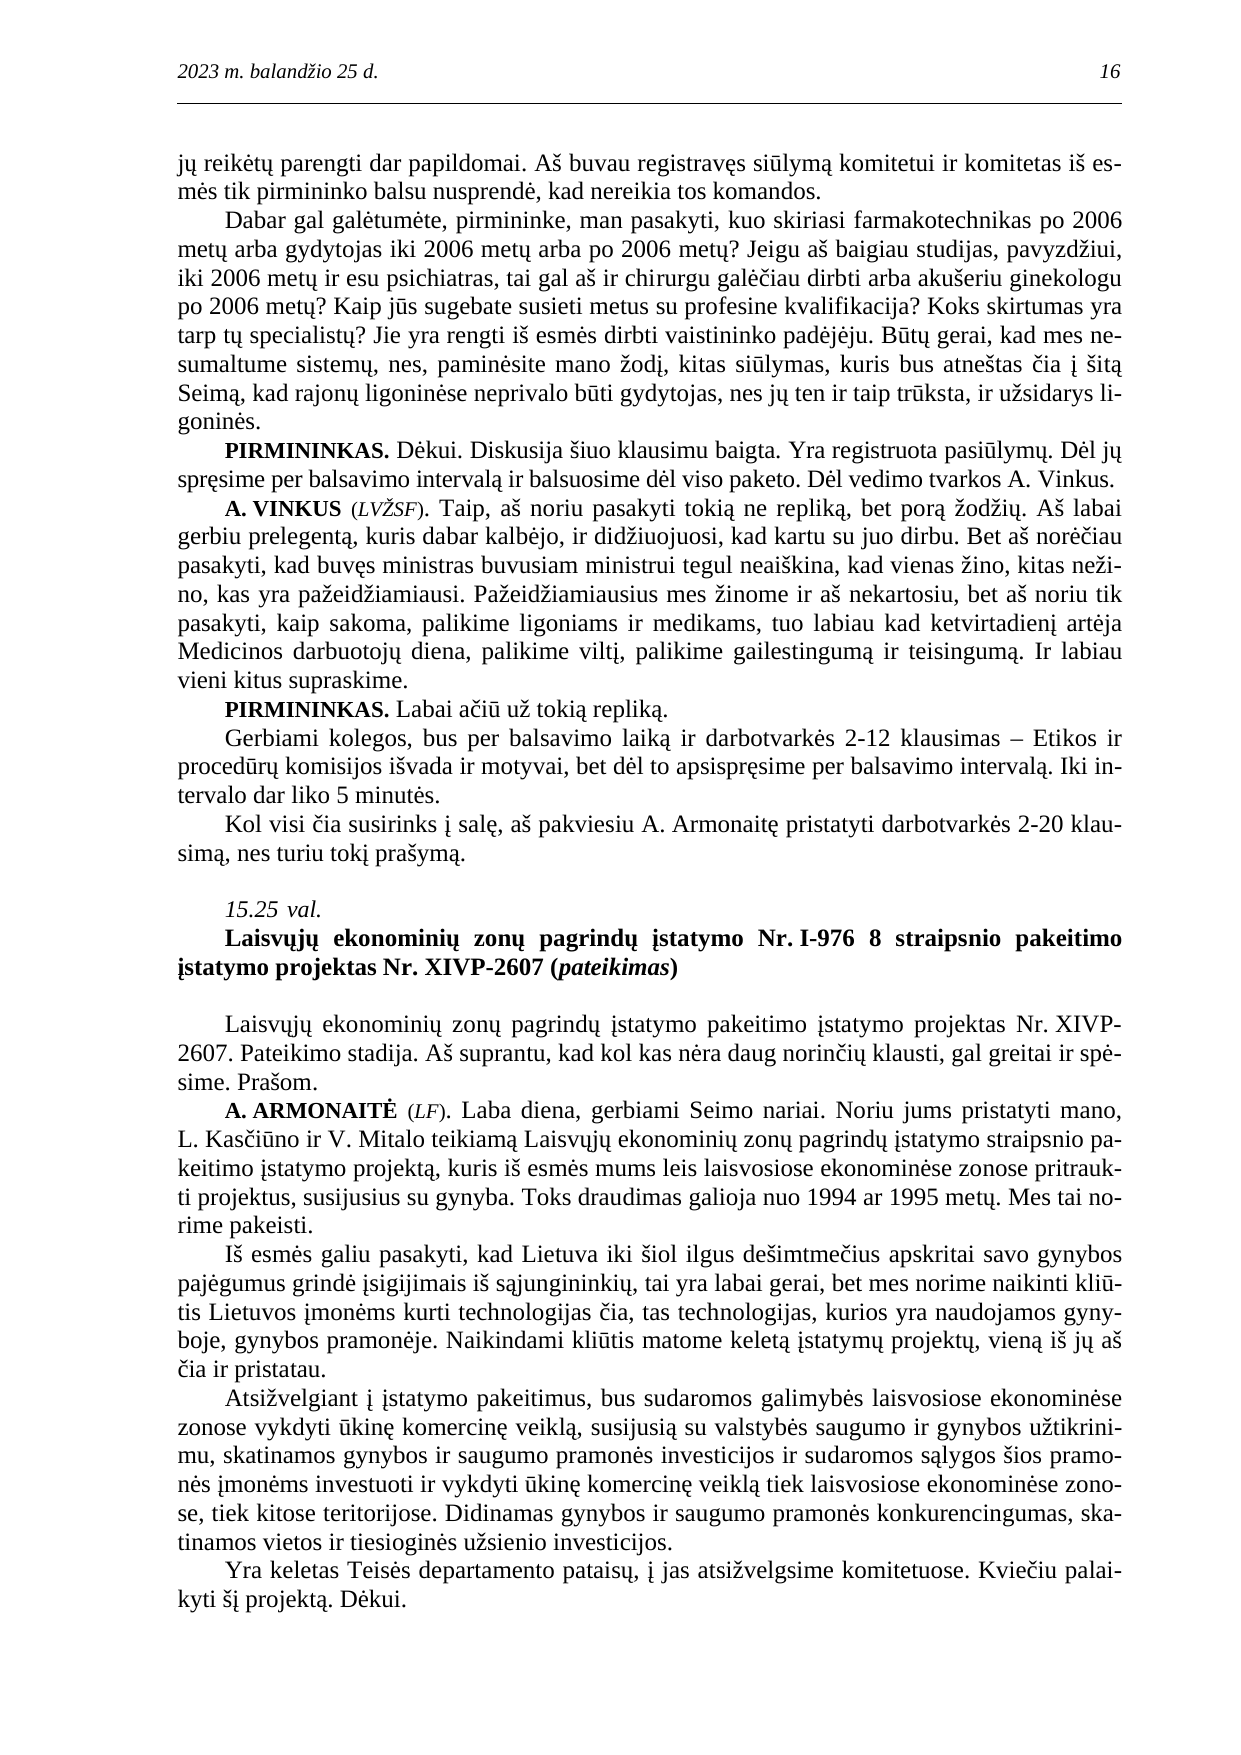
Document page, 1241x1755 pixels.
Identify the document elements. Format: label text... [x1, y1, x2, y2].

text jų rei­kė­tų pa­reng­ti dar pa­pil­do­mai. Aš bu­vau re­gist­ra­vęs siū­ly­mą ko­mi­te­tui ir ko­mi­te­tas iš es­mės tik pir­mi­nin­ko bal­su nu­spren­dė, kad ne­rei­kia tos ko­man­dos. [177, 148, 1122, 205]
text A. VINKUS (LVŽSF). Taip, aš no­riu pa­sa­ky­ti to­kią ne re­pli­ką, bet po­rą žo­džių. Aš la­bai ger­biu pre­le­gen­tą, ku­ris da­bar kal­bė­jo, ir di­džiuo­juo­si, kad kar­tu su juo dir­bu. Bet aš no­rė­čiau pa­sa­ky­ti, kad bu­vęs mi­nist­ras bu­vu­siam mi­nist­rui te­gul ne­aiš­ki­na, kad vie­nas ži­no, ki­tas ne­ži­no, kas yra pa­žei­džia­miau­si. Pa­žei­džia­miau­sius mes ži­no­me ir aš ne­kar­to­siu, bet aš no­riu tik pa­sa­ky­ti, kaip sa­ko­ma, pa­li­ki­me li­go­niams ir me­di­kams, tuo la­biau kad ket­vir­ta­die­nį ar­tė­ja Me­di­ci­nos dar­buo­to­jų die­na, pa­li­ki­me vil­tį, pa­li­ki­me gai­les­tin­gu­mą ir tei­sin­gu­mą. Ir la­biau vie­ni ki­tus su­pras­ki­me. [177, 493, 1122, 694]
text Kol vi­si čia su­si­rinks į sa­lę, aš pa­kvies­iu A. Ar­mo­nai­tę pri­sta­ty­ti dar­bo­tvarkės 2-20 klau­si­mą, nes tu­riu to­kį pra­šy­mą. [177, 809, 1122, 866]
text Yra ke­le­tas Tei­sės de­par­ta­men­to pa­tai­sų, į jas at­si­žvelg­si­me ko­mi­te­tuo­se. Kvie­čiu pa­lai­ky­ti šį pro­jek­tą. Dė­kui. [177, 1555, 1122, 1613]
text 15.25 val. [224, 895, 1122, 923]
text Ger­bia­mi ko­le­gos, bus per bal­sa­vi­mo lai­ką ir dar­bo­tvarkės 2-12 klau­si­mas – Eti­kos ir pro­ce­dū­rų ko­mi­si­jos iš­va­da ir mo­ty­vai, bet dėl to ap­si­sprę­si­me per bal­sa­vi­mo in­ter­va­lą. Iki in­ter­va­lo dar li­ko 5 mi­nu­tės. [177, 723, 1122, 809]
text At­si­žvel­giant į įsta­ty­mo pa­kei­ti­mus, bus su­da­ro­mos ga­li­my­bės lais­vo­sio­se eko­no­mi­nė­se zo­no­se vyk­dy­ti ūki­nę ko­mer­ci­nę veik­lą, su­si­ju­sią su vals­ty­bės sau­gu­mo ir gy­ny­bos už­tik­ri­ni­mu, ska­ti­na­mos gy­ny­bos ir sau­gu­mo pra­mo­nės in­ves­ti­ci­jos ir su­da­ro­mos są­ly­gos šios pra­mo­nės įmo­nėms in­ves­tuo­ti ir vyk­dy­ti ūki­nę ko­mer­ci­nę veik­lą tiek lais­vo­sio­se eko­no­mi­nė­se zo­no­se, tiek ki­to­se te­ri­to­ri­jo­se. Di­di­na­mas gy­ny­bos ir sau­gu­mo pra­mo­nės kon­ku­ren­cin­gu­mas, ska­ti­na­mos vie­tos ir tie­sio­gi­nės už­sie­nio in­ves­ti­ci­jos. [177, 1383, 1122, 1555]
text A. ARMONAITĖ (LF). La­ba die­na, ger­bia­mi Sei­mo na­riai. No­riu jums pri­sta­ty­ti ma­no, L. Kas­čiū­no ir V. Mi­ta­lo tei­kia­mą Lais­vų­jų eko­no­mi­nių zo­nų pa­grin­dų įsta­ty­mo straips­nio pa­kei­ti­mo įsta­ty­mo pro­jek­tą, ku­ris iš es­mės mums leis lais­vo­sio­se eko­no­mi­nė­se zo­no­se pri­trauk­ti pro­jek­tus, su­si­ju­sius su gy­ny­ba. Toks drau­di­mas ga­lio­ja nuo 1994 ar 1995 me­tų. Mes tai no­ri­me pa­keis­ti. [177, 1095, 1122, 1239]
text Lais­vų­jų eko­no­mi­nių zo­nų pa­grin­dų įsta­ty­mo pa­kei­ti­mo įsta­ty­mo pro­jek­tas Nr. XIVP-2607. Pa­tei­ki­mo sta­di­ja. Aš su­pran­tu, kad kol kas nė­ra daug no­rin­čių klaus­ti, gal grei­tai ir spė­si­me. Pra­šom. [177, 1009, 1122, 1095]
text PIRMININKAS. Dė­kui. Dis­ku­si­ja šiuo klau­si­mu baig­ta. Yra re­gist­ruo­ta pa­siū­ly­mų. Dėl jų sprę­si­me per bal­sa­vi­mo in­ter­va­lą ir bal­suo­si­me dėl vi­so pa­ke­to. Dėl ve­di­mo tvar­kos A. Vin­kus. [177, 435, 1122, 493]
text Lais­vų­jų eko­no­mi­nių zo­nų pa­grin­dų įsta­ty­mo Nr. I-976 8 straips­nio pa­kei­ti­mo įstaty­mo pro­jek­tas Nr. XIVP-2607 (pa­tei­ki­mas) [177, 923, 1122, 980]
text PIRMININKAS. La­bai ačiū už to­kią re­pli­ką. [177, 694, 1122, 723]
text Iš es­mės ga­liu pa­sa­ky­ti, kad Lie­tu­va iki šiol il­gus de­šimt­me­čius ap­skri­tai sa­vo gy­ny­bos pa­jė­gu­mus grin­dė įsi­gi­ji­mais iš są­jun­gi­nin­kių, tai yra la­bai ge­rai, bet mes no­ri­me nai­kin­ti kliū­tis Lie­tu­vos įmo­nėms kur­ti tech­no­lo­gi­jas čia, tas tech­no­lo­gi­jas, ku­rios yra nau­do­ja­mos gy­ny­bo­je, gy­ny­bos pra­mo­nė­je. Nai­kin­da­mi kliū­tis ma­to­me ke­le­tą įsta­ty­mų pro­jek­tų, vie­ną iš jų aš čia ir pri­sta­tau. [177, 1239, 1122, 1383]
text Da­bar gal ga­lė­tu­mė­te, pir­mi­nin­ke, man pa­sa­ky­ti, kuo ski­ria­si far­ma­ko­tech­ni­kas po 2006 me­tų ar­ba gy­dy­to­jas iki 2006 me­tų ar­ba po 2006 me­tų? Jei­gu aš bai­giau stu­di­jas, pa­vyz­džiui, iki 2006 me­tų ir esu psi­chiat­ras, tai gal aš ir chi­rur­gu ga­lė­čiau dirb­ti ar­ba aku­še­riu gi­ne­ko­lo­gu po 2006 me­tų? Kaip jūs su­ge­ba­te su­sie­ti me­tus su pro­fe­si­ne kva­li­fi­ka­ci­ja? Koks skir­tu­mas yra tarp tų spe­cia­lis­tų? Jie yra reng­ti iš es­mės dirb­ti vais­ti­nin­ko pa­dė­jė­ju. Bū­tų ge­rai, kad mes ne­su­mal­tu­me sis­te­mų, nes, pa­mi­nė­si­te ma­no žo­dį, ki­tas siū­ly­mas, ku­ris bus at­neš­tas čia į ši­tą Sei­mą, kad ra­jo­nų li­go­ni­nė­se ne­pri­va­lo bū­ti gy­dy­to­jas, nes jų ten ir taip trūks­ta, ir už­si­da­rys li­go­ni­nės. [177, 205, 1122, 435]
